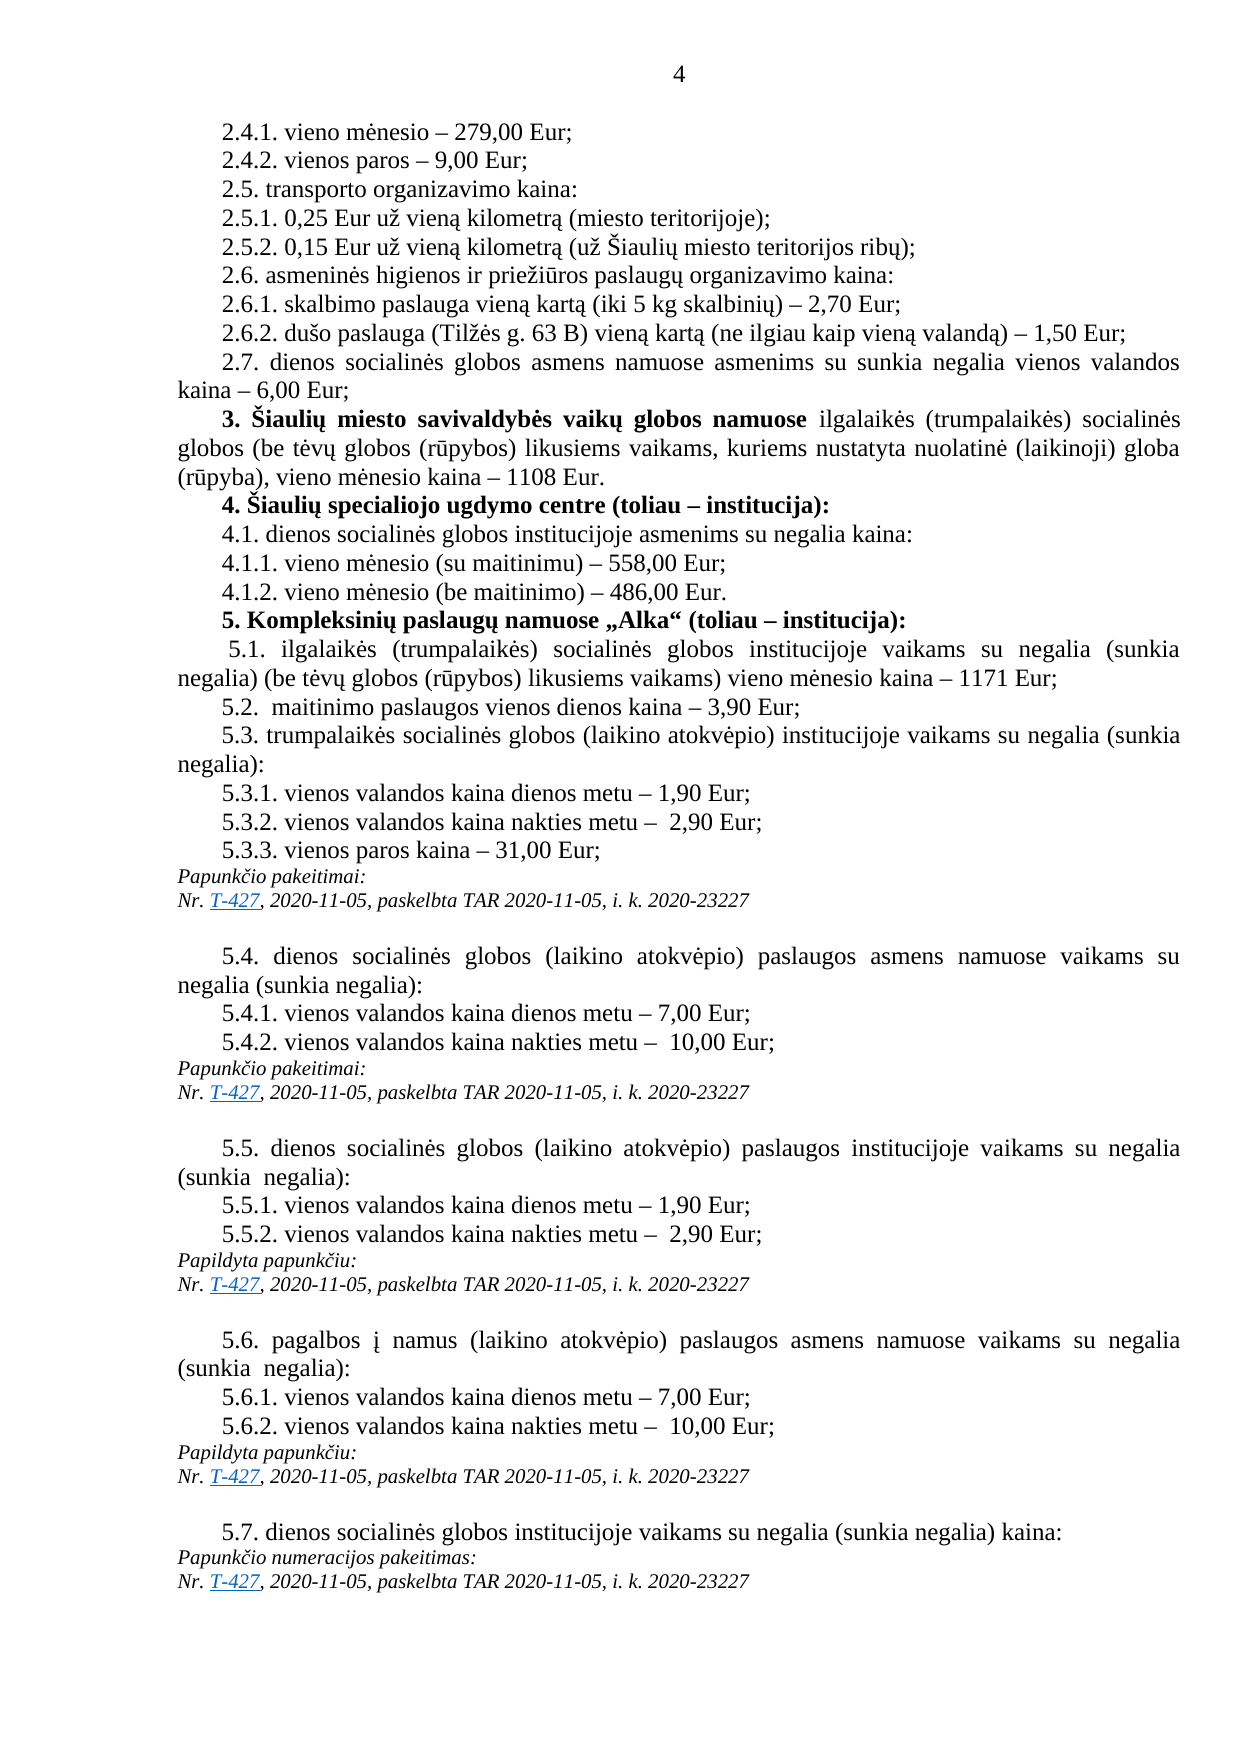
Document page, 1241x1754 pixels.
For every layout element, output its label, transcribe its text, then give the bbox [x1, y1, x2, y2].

text 2.4.1. vieno mėnesio – 279,00 Eur; [177, 117, 1181, 145]
text 5.7. dienos socialinės globos institucijoje vaikams su negalia (sunkia negalia) kaina: [177, 1517, 1181, 1545]
text 5.3.1. vienos valandos kaina dienos metu – 1,90 Eur; [177, 778, 1181, 807]
text 2.5.2. 0,15 Eur už vieną kilometrą (už Šiaulių miesto teritorijos ribų); [177, 232, 1181, 260]
text Papildyta papunkčiu: [177, 1440, 1181, 1464]
text 5.3.2. vienos valandos kaina nakties metu – 2,90 Eur; [177, 807, 1181, 835]
text Papunkčio pakeitimai: [177, 864, 1181, 888]
text 2.4.2. vienos paros – 9,00 Eur; [177, 145, 1181, 174]
text Nr. T-427, 2020-11-05, paskelbta TAR 2020-11-05, i. k. 2020-23227 [177, 888, 1181, 912]
text 2.6. asmeninės higienos ir priežiūros paslaugų organizavimo kaina: [177, 260, 1181, 289]
text Papildyta papunkčiu: [177, 1248, 1181, 1272]
text 2.6.2. dušo paslauga (Tilžės g. 63 B) vieną kartą (ne ilgiau kaip vieną valandą) – 1,50 Eur; [177, 318, 1181, 347]
text 5.5.2. vienos valandos kaina nakties metu – 2,90 Eur; [177, 1219, 1181, 1248]
text 5.4.2. vienos valandos kaina nakties metu – 10,00 Eur; [177, 1027, 1181, 1056]
text Nr. T-427, 2020-11-05, paskelbta TAR 2020-11-05, i. k. 2020-23227 [177, 1464, 1181, 1488]
text 4. Šiaulių specialiojo ugdymo centre (toliau – institucija): [177, 490, 1181, 519]
text 4.1.1. vieno mėnesio (su maitinimu) – 558,00 Eur; [177, 548, 1181, 577]
text 5.6.2. vienos valandos kaina nakties metu – 10,00 Eur; [177, 1411, 1181, 1440]
text 5.1. ilgalaikės (trumpalaikės) socialinės globos institucijoje vaikams su negalia (sunkia negalia) (be tėvų globos (rūpybos) likusiems vaikams) vieno mėnesio kaina – 1171 Eur; [177, 634, 1181, 692]
text 5.6. pagalbos į namus (laikino atokvėpio) paslaugos asmens namuose vaikams su negalia (sunkia negalia): [177, 1325, 1181, 1382]
text 5.4. dienos socialinės globos (laikino atokvėpio) paslaugos asmens namuose vaikams su negalia (sunkia negalia): [177, 941, 1181, 998]
text 4.1.2. vieno mėnesio (be maitinimo) – 486,00 Eur. [177, 577, 1181, 605]
text 2.5.1. 0,25 Eur už vieną kilometrą (miesto teritorijoje); [177, 203, 1181, 232]
text 4.1. dienos socialinės globos institucijoje asmenims su negalia kaina: [177, 519, 1181, 548]
text 5.6.1. vienos valandos kaina dienos metu – 7,00 Eur; [177, 1382, 1181, 1411]
text 2.5. transporto organizavimo kaina: [177, 174, 1181, 203]
text 2.6.1. skalbimo paslauga vieną kartą (iki 5 kg skalbinių) – 2,70 Eur; [177, 289, 1181, 318]
text 3. Šiaulių miesto savivaldybės vaikų globos namuose ilgalaikės (trumpalaikės) socialinės globos (be tėvų globos (rūpybos) likusiems vaikams, kuriems nustatyta nuolatinė (laikinoji) globa (rūpyba), vieno mėnesio kaina – 1108 Eur. [177, 404, 1181, 490]
text 5.2. maitinimo paslaugos vienos dienos kaina – 3,90 Eur; [177, 692, 1181, 720]
text 5.5.1. vienos valandos kaina dienos metu – 1,90 Eur; [177, 1190, 1181, 1219]
text 5.3.3. vienos paros kaina – 31,00 Eur; [177, 835, 1181, 864]
text 5. Kompleksinių paslaugų namuose „Alka“ (toliau – institucija): [177, 605, 1181, 634]
text 2.7. dienos socialinės globos asmens namuose asmenims su sunkia negalia vienos valandos kaina – 6,00 Eur; [177, 347, 1181, 404]
text Papunkčio pakeitimai: [177, 1056, 1181, 1080]
text Nr. T-427, 2020-11-05, paskelbta TAR 2020-11-05, i. k. 2020-23227 [177, 1569, 1181, 1593]
text Papunkčio numeracijos pakeitimas: [177, 1545, 1181, 1569]
text Nr. T-427, 2020-11-05, paskelbta TAR 2020-11-05, i. k. 2020-23227 [177, 1080, 1181, 1104]
text 5.3. trumpalaikės socialinės globos (laikino atokvėpio) institucijoje vaikams su negalia (sunkia negalia): [177, 720, 1181, 778]
text Nr. T-427, 2020-11-05, paskelbta TAR 2020-11-05, i. k. 2020-23227 [177, 1272, 1181, 1296]
text 5.4.1. vienos valandos kaina dienos metu – 7,00 Eur; [177, 998, 1181, 1027]
text 5.5. dienos socialinės globos (laikino atokvėpio) paslaugos institucijoje vaikams su negalia (sunkia negalia): [177, 1133, 1181, 1190]
